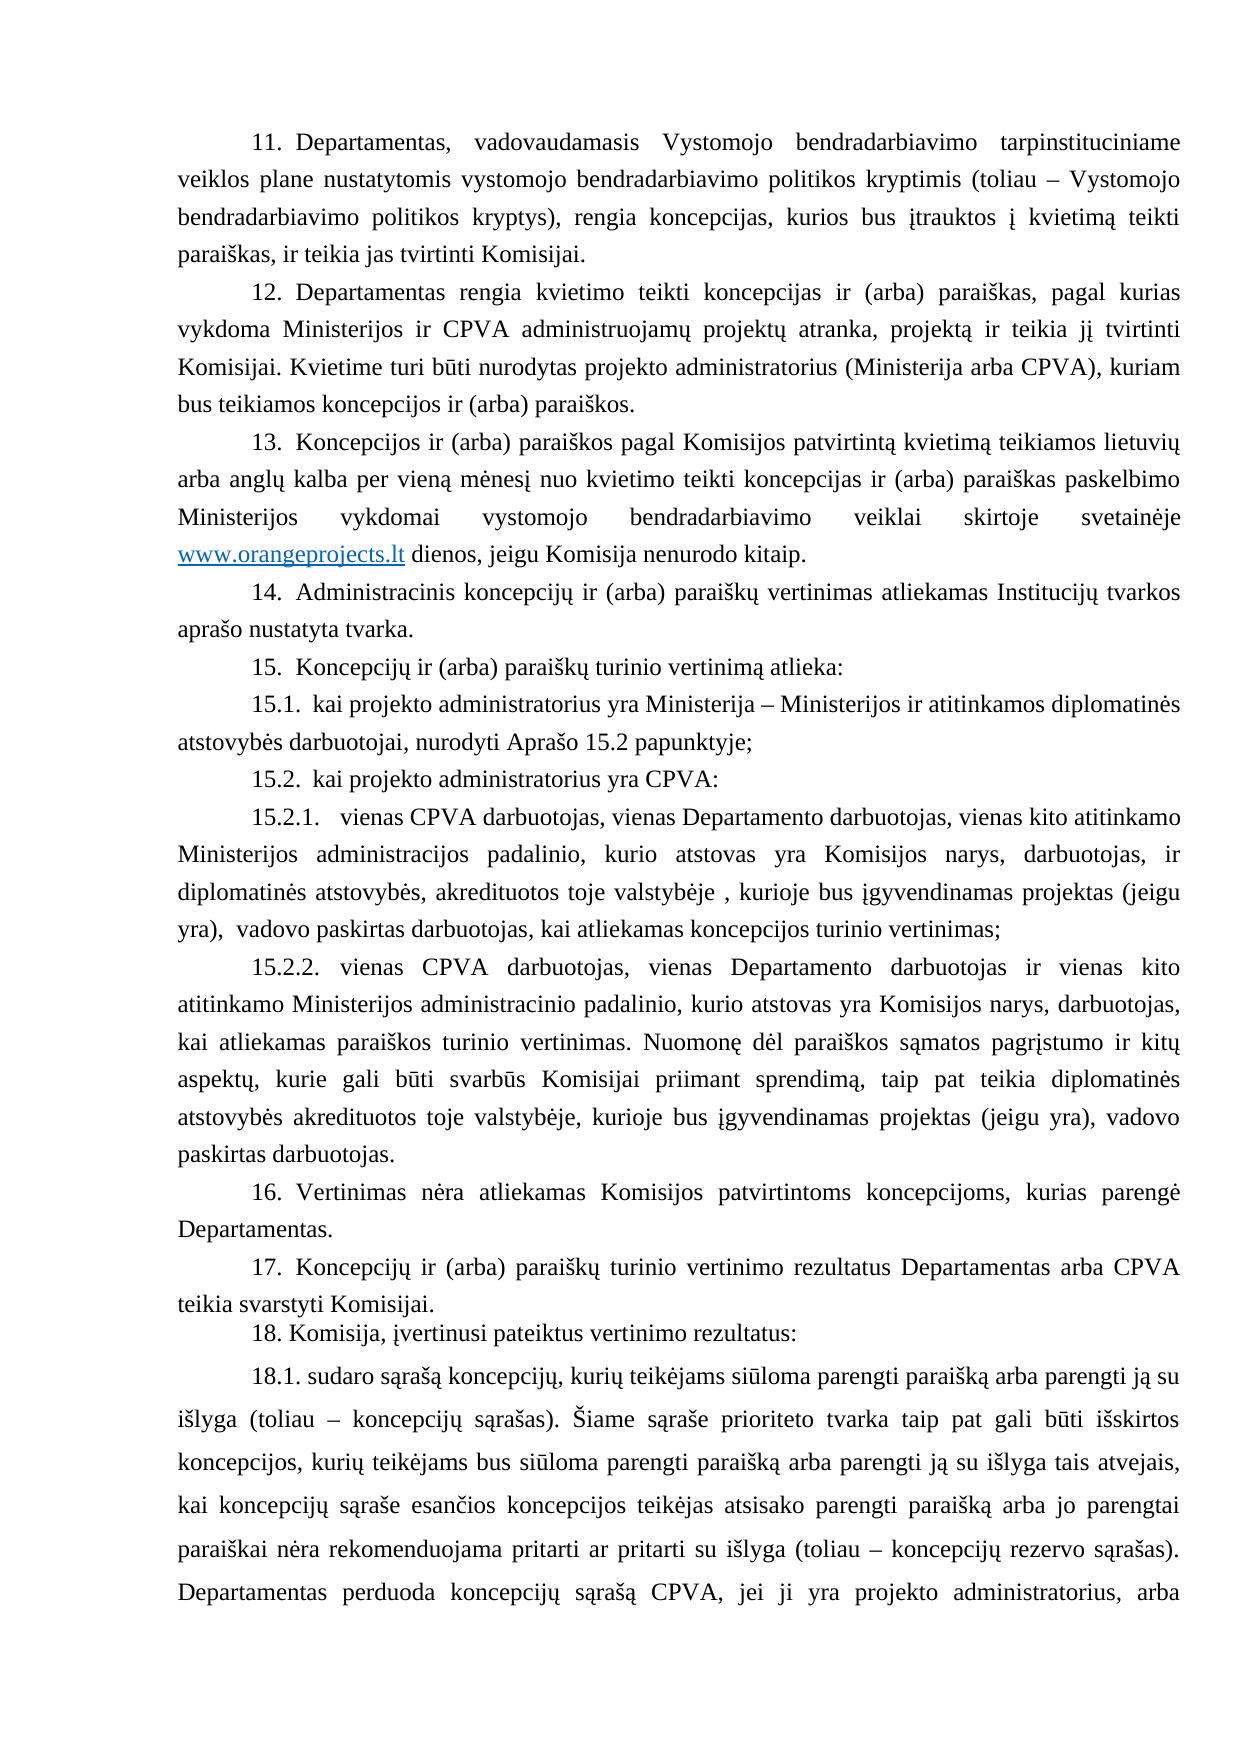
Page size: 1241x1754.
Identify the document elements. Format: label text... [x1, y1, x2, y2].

text 11. Departamentas, vadovaudamasis Vystomojo bendradarbiavimo tarpinstituciniame veiklos plane nustatytomis vystomojo bendradarbiavimo politikos kryptimis (toliau – Vystomojo bendradarbiavimo politikos kryptys), rengia koncepcijas, kurios bus įtrauktos į kvietimą teikti paraiškas, ir teikia jas tvirtinti Komisijai. [177, 118, 1181, 268]
text 15. Koncepcijų ir (arba) paraiškų turinio vertinimą atlieka: [177, 643, 1181, 681]
text 17. Koncepcijų ir (arba) paraiškų turinio vertinimo rezultatus Departamentas arba CPVA teikia svarstyti Komisijai. [177, 1243, 1181, 1318]
text 15.2.2. vienas CPVA darbuotojas, vienas Departamento darbuotojas ir vienas kito atitinkamo Ministerijos administracinio padalinio, kurio atstovas yra Komisijos narys, darbuotojas, kai atliekamas paraiškos turinio vertinimas. Nuomonę dėl paraiškos sąmatos pagrįstumo ir kitų aspektų, kurie gali būti svarbūs Komisijai priimant sprendimą, taip pat teikia diplomatinės atstovybės akredituotos toje valstybėje, kurioje bus įgyvendinamas projektas (jeigu yra), vadovo paskirtas darbuotojas. [177, 943, 1181, 1168]
text 12. Departamentas rengia kvietimo teikti koncepcijas ir (arba) paraiškas, pagal kurias vykdoma Ministerijos ir CPVA administruojamų projektų atranka, projektą ir teikia jį tvirtinti Komisijai. Kvietime turi būti nurodytas projekto administratorius (Ministerija arba CPVA), kuriam bus teikiamos koncepcijos ir (arba) paraiškos. [177, 268, 1181, 418]
text 15.2. kai projekto administratorius yra CPVA: [177, 756, 1181, 793]
text 15.1. kai projekto administratorius yra Ministerija – Ministerijos ir atitinkamos diplomatinės atstovybės darbuotojai, nurodyti Aprašo 15.2 papunktyje; [177, 681, 1181, 756]
text 14. Administracinis koncepcijų ir (arba) paraiškų vertinimas atliekamas Institucijų tvarkos aprašo nustatyta tvarka. [177, 568, 1181, 643]
text 15.2.1. vienas CPVA darbuotojas, vienas Departamento darbuotojas, vienas kito atitinkamo Ministerijos administracijos padalinio, kurio atstovas yra Komisijos narys, darbuotojas, ir diplomatinės atstovybės, akredituotos toje valstybėje , kurioje bus įgyvendinamas projektas (jeigu yra), vadovo paskirtas darbuotojas, kai atliekamas koncepcijos turinio vertinimas; [177, 793, 1181, 943]
text 18. Komisija, įvertinusi pateiktus vertinimo rezultatus: [177, 1318, 1181, 1347]
text 16. Vertinimas nėra atliekamas Komisijos patvirtintoms koncepcijoms, kurias parengė Departamentas. [177, 1168, 1181, 1243]
text 13. Koncepcijos ir (arba) paraiškos pagal Komisijos patvirtintą kvietimą teikiamos lietuvių arba anglų kalba per vieną mėnesį nuo kvietimo teikti koncepcijas ir (arba) paraiškas paskelbimo Ministerijos vykdomai vystomojo bendradarbiavimo veiklai skirtoje svetainėje www.orangeprojects.lt dienos, jeigu Komisija nenurodo kitaip. [177, 418, 1181, 568]
text 18.1. sudaro sąrašą koncepcijų, kurių teikėjams siūloma parengti paraišką arba parengti ją su išlyga (toliau – koncepcijų sąrašas). Šiame sąraše prioriteto tvarka taip pat gali būti išskirtos koncepcijos, kurių teikėjams bus siūloma parengti paraišką arba parengti ją su išlyga tais atvejais, kai koncepcijų sąraše esančios koncepcijos teikėjas atsisako parengti paraišką arba jo parengtai paraiškai nėra rekomenduojama pritarti ar pritarti su išlyga (toliau – koncepcijų rezervo sąrašas). Departamentas perduoda koncepcijų sąrašą CPVA, jei ji yra projekto administratorius, arba [177, 1361, 1181, 1606]
